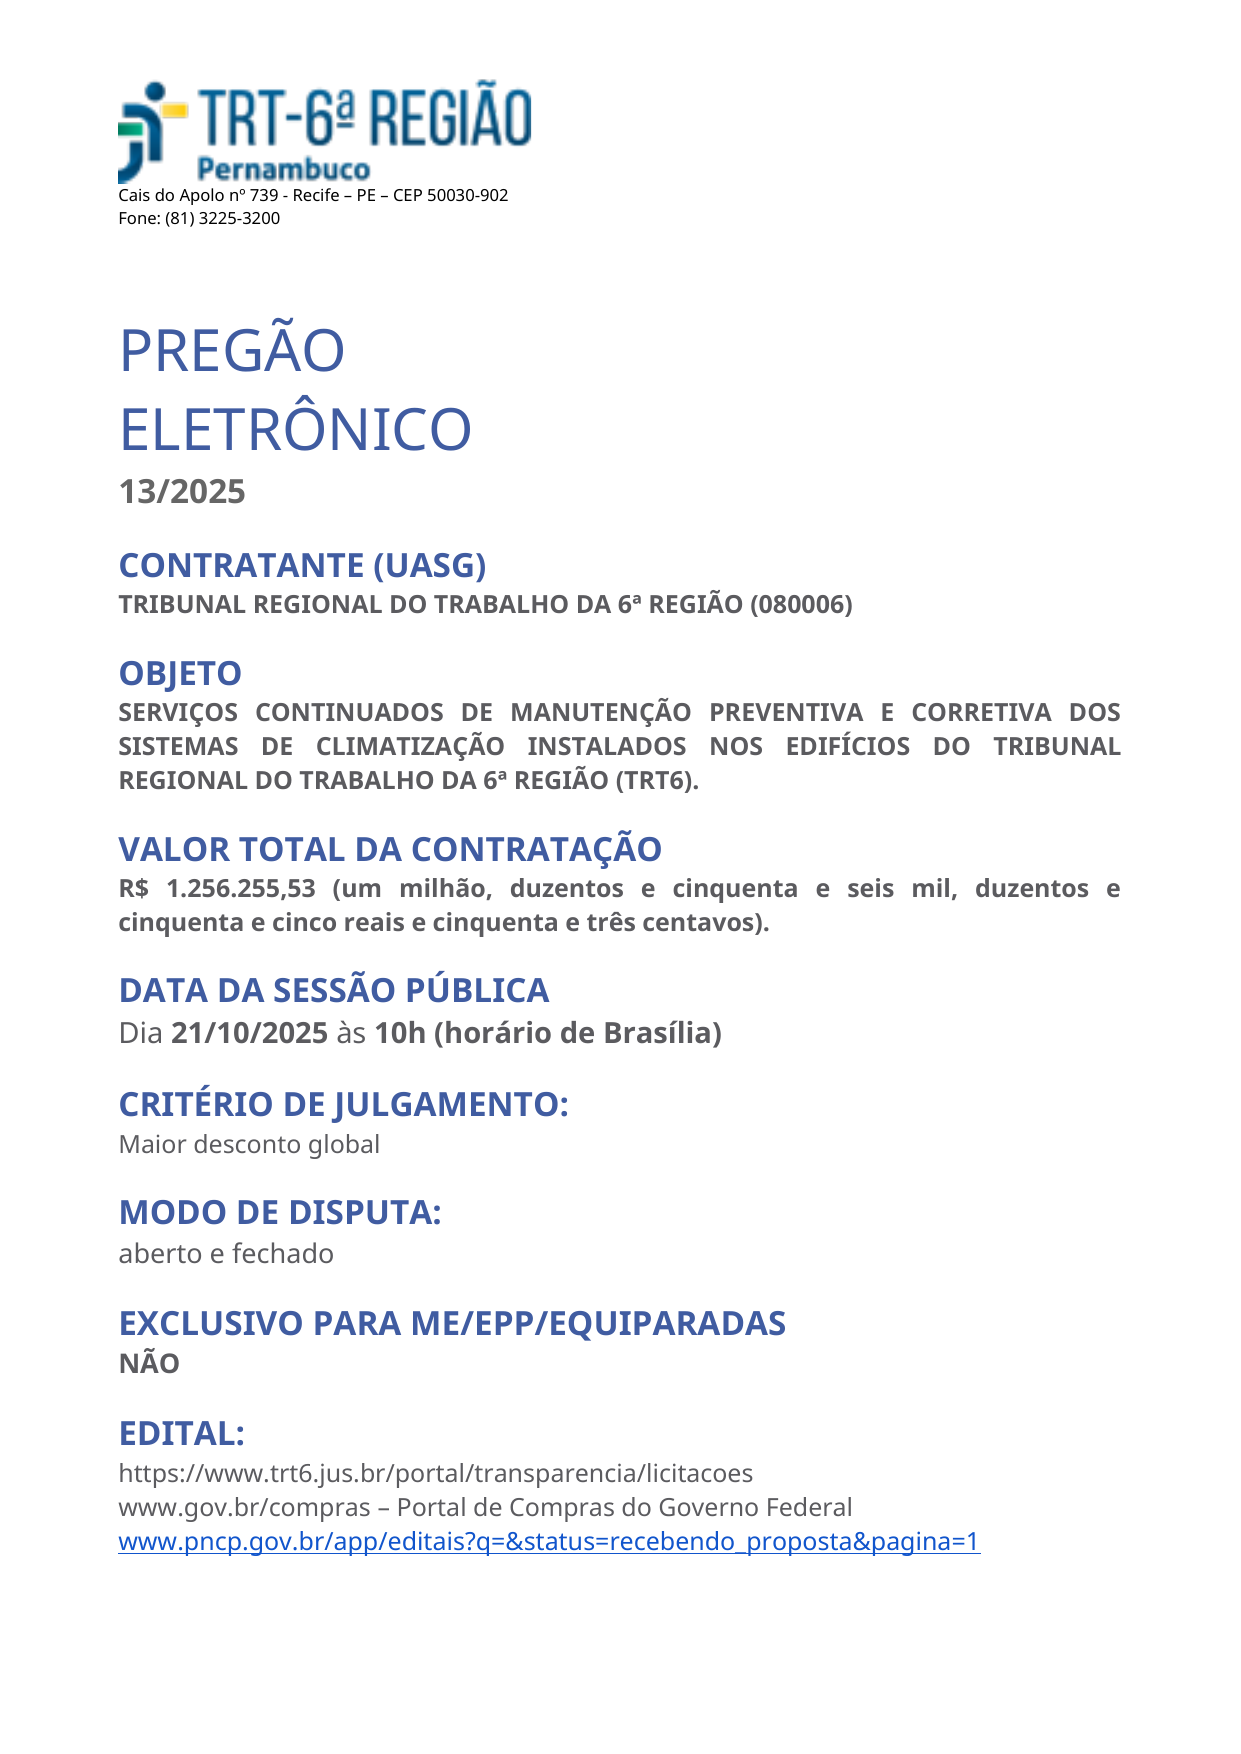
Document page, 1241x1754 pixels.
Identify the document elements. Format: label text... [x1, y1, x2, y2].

text DATA DA SESSÃO PÚBLICA [118, 967, 1122, 1013]
text TRIBUNAL REGIONAL DO TRABALHO DA 6ª REGIÃO (080006) [118, 587, 1122, 621]
text SERVIÇOS CONTINUADOS DE MANUTENÇÃO PREVENTIVA E CORRETIVA DOS SISTEMAS DE CLIMATIZAÇÃO INSTALADOS NOS EDIFÍCIOS DO TRIBUNAL REGIONAL DO TRABALHO DA 6ª REGIÃO (TRT6). [118, 695, 1122, 797]
text www.gov.br/compras – Portal de Compras do Governo Federal [118, 1490, 1122, 1524]
text NÃO [118, 1345, 1122, 1382]
text 13/2025 [118, 467, 1122, 513]
text https://www.trt6.jus.br/portal/transparencia/licitacoes [118, 1456, 1122, 1490]
text VALOR TOTAL DA CONTRATAÇÃO [118, 825, 1122, 871]
text Maior desconto global [118, 1126, 1122, 1160]
text ELETRÔNICO [118, 388, 1122, 467]
text EDITAL: [118, 1410, 1122, 1456]
text MODO DE DISPUTA: [118, 1189, 1122, 1234]
text www.pncp.gov.br/app/editais?q=&status=recebendo_proposta&pagina=1 [118, 1524, 1122, 1558]
text CONTRATANTE (UASG) [118, 541, 1122, 587]
text aberto e fechado [118, 1234, 1122, 1271]
text R$ 1.256.255,53 (um milhão, duzentos e cinquenta e seis mil, duzentos e cinquenta e cinco reais e cinquenta e três centavos). [118, 871, 1122, 939]
text CRITÉRIO DE JULGAMENTO: [118, 1081, 1122, 1126]
text PREGÃO [118, 308, 1122, 388]
text Dia 21/10/2025 às 10h (horário de Brasília) [118, 1013, 1122, 1052]
picture [118, 73, 532, 184]
text OBJETO [118, 649, 1122, 695]
text EXCLUSIVO PARA ME/EPP/EQUIPARADAS [118, 1299, 1122, 1345]
